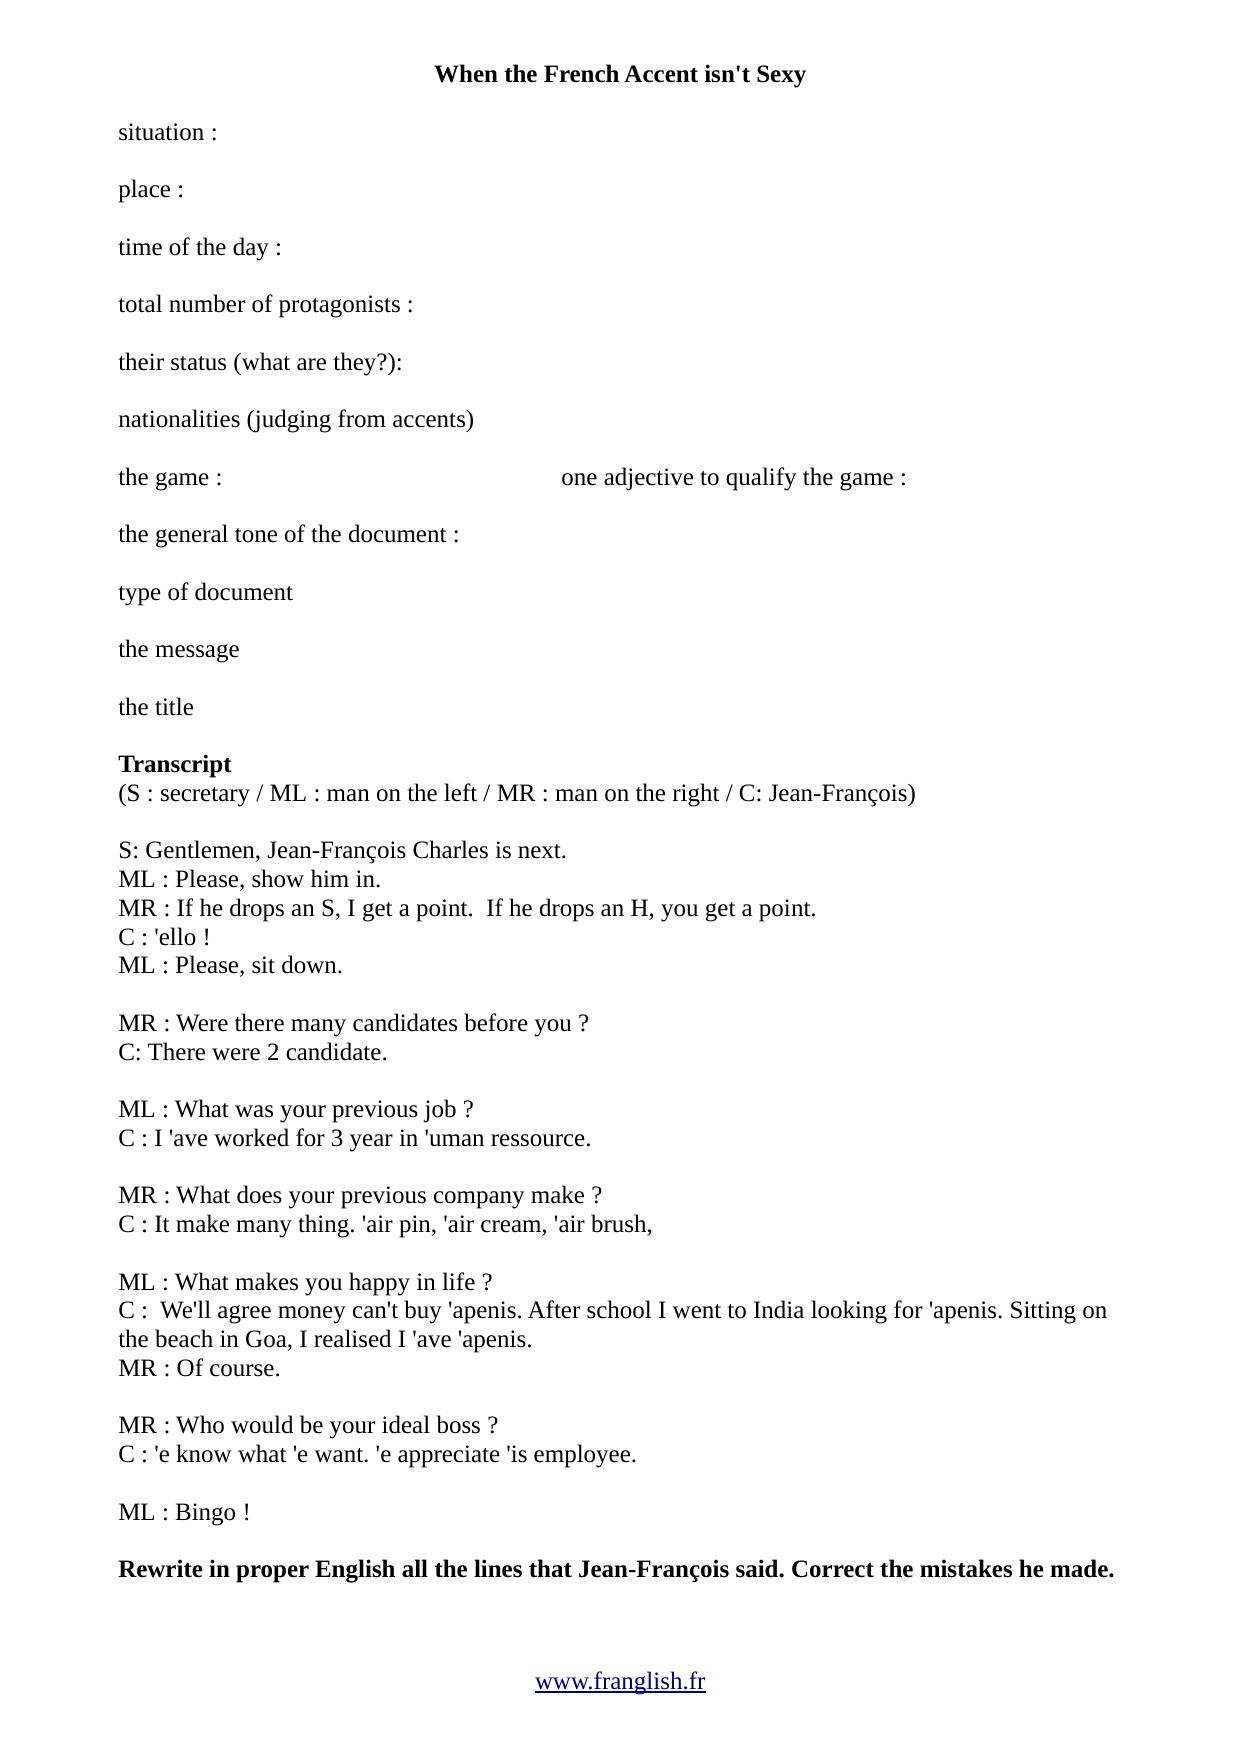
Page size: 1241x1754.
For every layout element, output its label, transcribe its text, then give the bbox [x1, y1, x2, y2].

text ML : Please, sit down. [118, 950, 1122, 979]
text Transcript [118, 749, 1122, 778]
text MR : Who would be your ideal boss ? [118, 1410, 1122, 1439]
text C: There were 2 candidate. [118, 1037, 1122, 1065]
text the game : one adjective to qualify the game : [118, 462, 1122, 490]
text the title [118, 692, 1122, 720]
text C : I 'ave worked for 3 year in 'uman ressource. [118, 1123, 1122, 1152]
text time of the day : [118, 232, 1122, 260]
text ML : Bingo ! [118, 1497, 1122, 1525]
text S: Gentlemen, Jean-François Charles is next. [118, 835, 1122, 864]
text the general tone of the document : [118, 519, 1122, 548]
text C : We'll agree money can't buy 'apenis. After school I went to India looking for 'apenis. Sitting on the beach in Goa, I realised I 'ave 'apenis. [118, 1295, 1122, 1353]
text MR : Were there many candidates before you ? [118, 1008, 1122, 1037]
text MR : Of course. [118, 1353, 1122, 1382]
text ML : Please, show him in. [118, 864, 1122, 893]
text their status (what are they?): [118, 347, 1122, 375]
text C : 'ello ! [118, 922, 1122, 950]
text total number of protagonists : [118, 289, 1122, 318]
text nationalities (judging from accents) [118, 404, 1122, 433]
text place : [118, 174, 1122, 203]
text When the French Accent isn't Sexy [118, 59, 1122, 88]
text ML : What was your previous job ? [118, 1094, 1122, 1123]
text Rewrite in proper English all the lines that Jean-François said. Correct the mistakes he made. [118, 1554, 1122, 1583]
text situation : [118, 117, 1122, 145]
text MR : If he drops an S, I get a point. If he drops an H, you get a point. [118, 893, 1122, 922]
text ML : What makes you happy in life ? [118, 1267, 1122, 1295]
text C : 'e know what 'e want. 'e appreciate 'is employee. [118, 1439, 1122, 1468]
text MR : What does your previous company make ? [118, 1180, 1122, 1209]
text type of document the message [118, 577, 1122, 663]
text (S : secretary / ML : man on the left / MR : man on the right / C: Jean-François) [118, 778, 1122, 807]
text C : It make many thing. 'air pin, 'air cream, 'air brush, [118, 1209, 1122, 1238]
